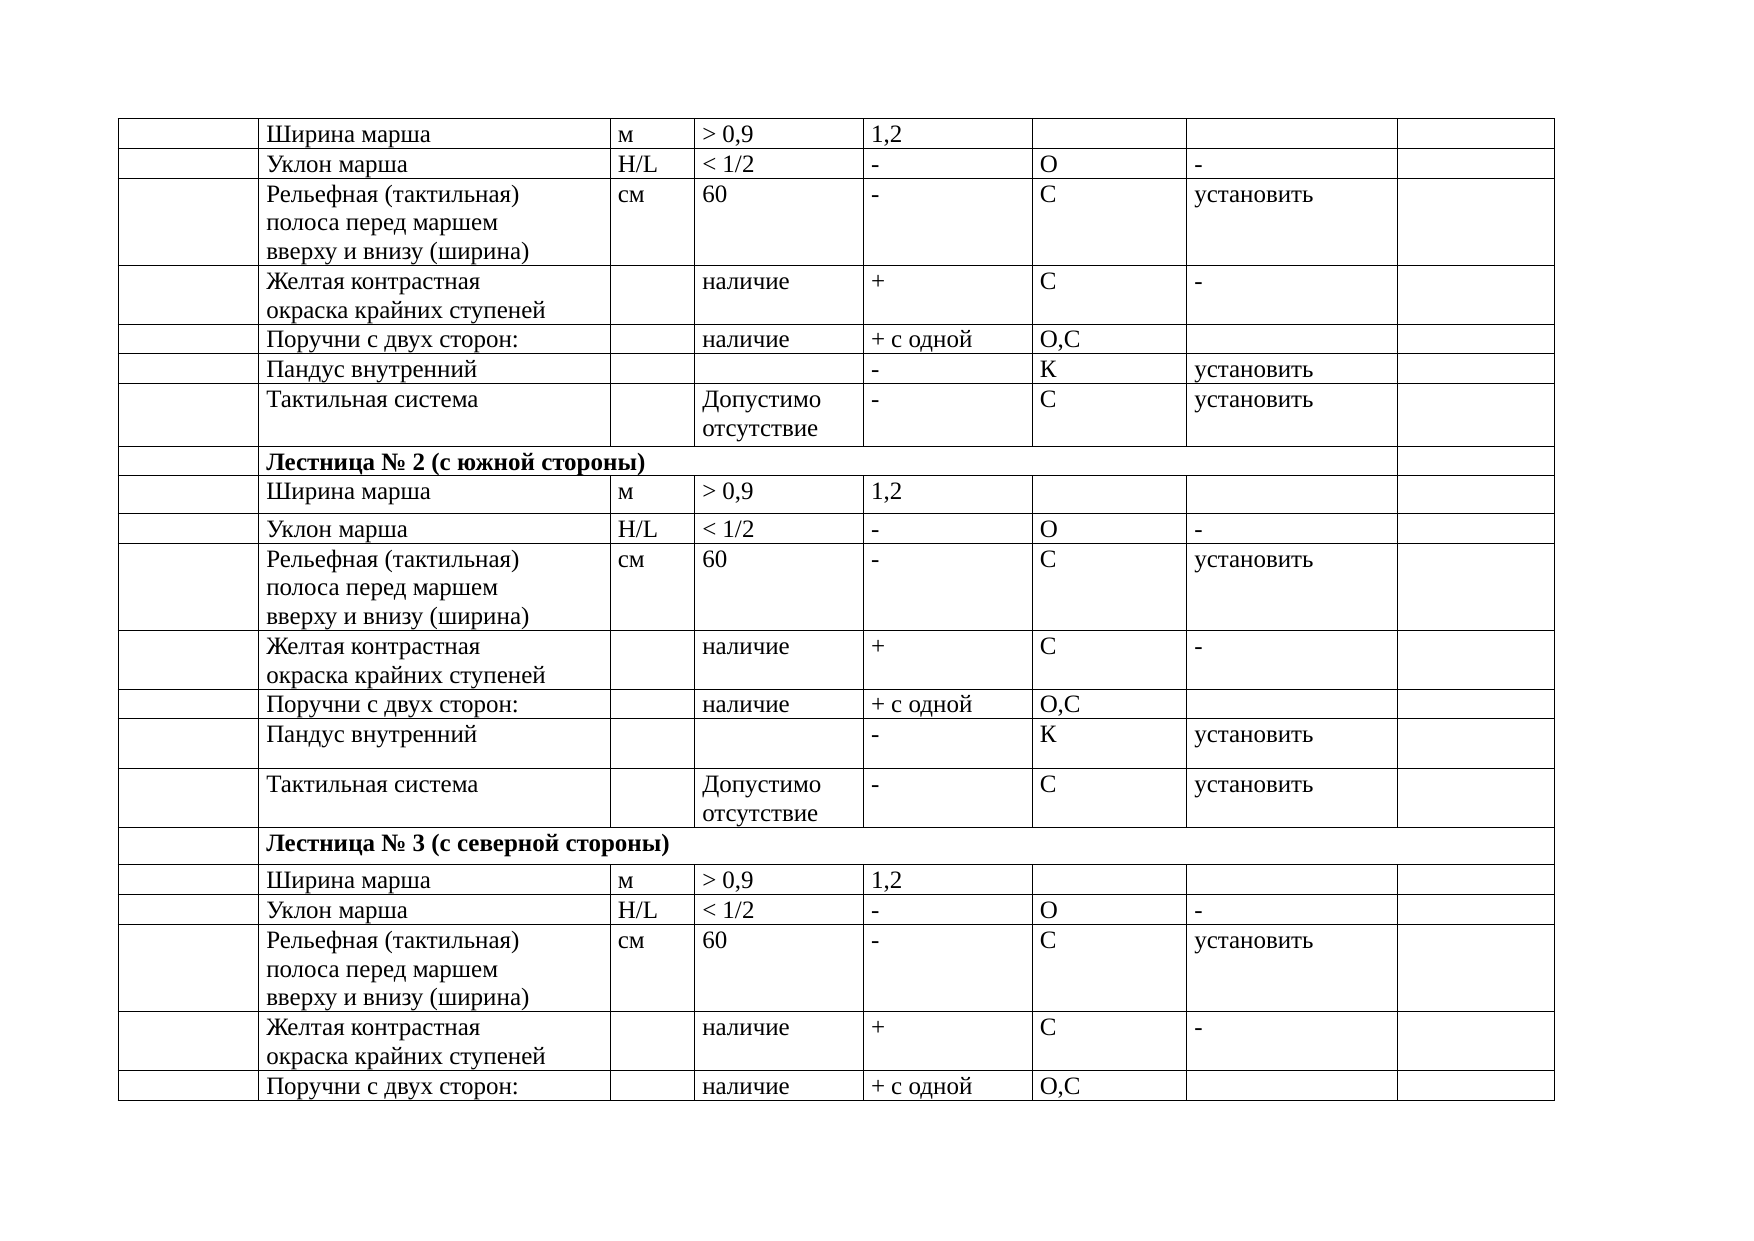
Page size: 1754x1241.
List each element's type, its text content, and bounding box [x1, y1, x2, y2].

table_cell [1398, 119, 1554, 148]
table_cell С [1033, 631, 1186, 688]
table_cell [1398, 769, 1554, 827]
table_cell С [1033, 266, 1186, 323]
table_cell [611, 354, 694, 383]
table_cell 1,2 [864, 476, 1032, 513]
table_cell - [864, 719, 1032, 768]
table_cell - [1187, 1012, 1397, 1070]
table_cell - [864, 384, 1032, 446]
table_cell [1398, 895, 1554, 924]
table_cell [1398, 925, 1554, 1011]
table_cell [119, 828, 258, 864]
table_cell [1398, 149, 1554, 178]
table_cell Ширина марша [259, 119, 610, 148]
table_cell [1398, 447, 1554, 475]
table_cell [119, 179, 258, 265]
table_cell [611, 325, 694, 353]
table_cell - [1187, 631, 1397, 688]
table_cell [1398, 631, 1554, 688]
table_cell - [864, 544, 1032, 630]
table_cell [1398, 690, 1554, 718]
table_cell [611, 690, 694, 718]
table_cell К [1033, 354, 1186, 383]
table_cell м [611, 865, 694, 894]
table_cell Допустимо отсутствие [695, 384, 863, 446]
table_cell Желтая контрастная окраска крайних ступеней [259, 266, 610, 323]
table_cell [611, 1012, 694, 1070]
table_cell 1,2 [864, 865, 1032, 894]
table_cell см [611, 925, 694, 1011]
table_cell С [1033, 1012, 1186, 1070]
table_cell Ширина марша [259, 476, 610, 513]
table_cell Уклон марша [259, 149, 610, 178]
table_cell + с одной [864, 325, 1032, 353]
table_cell - [864, 354, 1032, 383]
table_cell [611, 1071, 694, 1099]
table_cell - [864, 514, 1032, 543]
table_cell H/L [611, 514, 694, 543]
table_cell < 1/2 [695, 149, 863, 178]
table_cell [119, 1012, 258, 1070]
table_cell [119, 1071, 258, 1099]
table_cell [1033, 476, 1186, 513]
table_cell Рельефная (тактильная) полоса перед маршем вверху и внизу (ширина) [259, 925, 610, 1011]
table_cell Поручни с двух сторон: [259, 690, 610, 718]
table_cell [119, 514, 258, 543]
table_cell 60 [695, 544, 863, 630]
table_cell О [1033, 514, 1186, 543]
table_cell С [1033, 769, 1186, 827]
table_cell [1033, 119, 1186, 148]
table_cell 1,2 [864, 119, 1032, 148]
table_cell [119, 719, 258, 768]
table_cell H/L [611, 895, 694, 924]
table_cell установить [1187, 384, 1397, 446]
table_cell [119, 384, 258, 446]
table_cell установить [1187, 544, 1397, 630]
table_cell [1187, 1071, 1397, 1099]
table_cell + с одной [864, 690, 1032, 718]
table_cell [119, 476, 258, 513]
table_cell Уклон марша [259, 514, 610, 543]
table_cell О [1033, 149, 1186, 178]
table_cell наличие [695, 631, 863, 688]
table_cell О,С [1033, 325, 1186, 353]
table_cell [695, 354, 863, 383]
table_cell 60 [695, 925, 863, 1011]
table_cell [1187, 325, 1397, 353]
table_cell [1398, 514, 1554, 543]
table_cell [119, 895, 258, 924]
table_cell установить [1187, 354, 1397, 383]
table_cell > 0,9 [695, 119, 863, 148]
table_cell [119, 149, 258, 178]
table_cell установить [1187, 719, 1397, 768]
table_cell наличие [695, 266, 863, 323]
table_cell [611, 266, 694, 323]
table_cell [1398, 266, 1554, 323]
table_cell наличие [695, 1012, 863, 1070]
table_cell - [864, 179, 1032, 265]
table_cell [611, 719, 694, 768]
table_cell [1398, 719, 1554, 768]
table_cell [119, 925, 258, 1011]
table_cell О,С [1033, 1071, 1186, 1099]
table_cell < 1/2 [695, 895, 863, 924]
table_cell - [864, 769, 1032, 827]
table_cell [1187, 119, 1397, 148]
table_cell Лестница № 3 (с северной стороны) [259, 828, 1554, 864]
table_cell [119, 325, 258, 353]
table_cell + [864, 266, 1032, 323]
table_cell + [864, 1012, 1032, 1070]
table_cell Поручни с двух сторон: [259, 1071, 610, 1099]
table_cell [1398, 544, 1554, 630]
table_cell [611, 631, 694, 688]
table_cell - [1187, 149, 1397, 178]
table_cell < 1/2 [695, 514, 863, 543]
table_cell Рельефная (тактильная) полоса перед маршем вверху и внизу (ширина) [259, 179, 610, 265]
table_cell [1187, 865, 1397, 894]
table_cell К [1033, 719, 1186, 768]
table_cell С [1033, 384, 1186, 446]
table_cell > 0,9 [695, 476, 863, 513]
table_cell С [1033, 544, 1186, 630]
table_cell Ширина марша [259, 865, 610, 894]
table_cell Желтая контрастная окраска крайних ступеней [259, 631, 610, 688]
table_cell - [864, 895, 1032, 924]
table_cell [119, 690, 258, 718]
table_cell Допустимо отсутствие [695, 769, 863, 827]
table_cell Рельефная (тактильная) полоса перед маршем вверху и внизу (ширина) [259, 544, 610, 630]
table_cell Поручни с двух сторон: [259, 325, 610, 353]
table_cell Лестница № 2 (с южной стороны) [259, 447, 1397, 475]
table_cell [1033, 865, 1186, 894]
table_cell [119, 544, 258, 630]
table_cell Тактильная система [259, 384, 610, 446]
table_cell [1398, 1012, 1554, 1070]
table_cell [119, 266, 258, 323]
table_cell - [1187, 266, 1397, 323]
table_cell [695, 719, 863, 768]
table_cell [1398, 325, 1554, 353]
table_cell [1398, 179, 1554, 265]
table_cell см [611, 544, 694, 630]
table_cell - [864, 925, 1032, 1011]
table_cell [119, 769, 258, 827]
table_cell О,С [1033, 690, 1186, 718]
table_cell [119, 447, 258, 475]
table_cell [1398, 384, 1554, 446]
table_cell Желтая контрастная окраска крайних ступеней [259, 1012, 610, 1070]
table_cell H/L [611, 149, 694, 178]
table_cell 60 [695, 179, 863, 265]
table_cell [1398, 1071, 1554, 1099]
table_cell установить [1187, 179, 1397, 265]
table_cell наличие [695, 325, 863, 353]
table_cell Пандус внутренний [259, 354, 610, 383]
table_cell м [611, 119, 694, 148]
table_cell [119, 119, 258, 148]
table_cell - [864, 149, 1032, 178]
table_cell наличие [695, 690, 863, 718]
table_cell Тактильная система [259, 769, 610, 827]
table_cell [119, 865, 258, 894]
table_cell [611, 384, 694, 446]
table_cell Пандус внутренний [259, 719, 610, 768]
table_cell [1398, 354, 1554, 383]
table_cell - [1187, 514, 1397, 543]
table_cell [1398, 865, 1554, 894]
table_cell > 0,9 [695, 865, 863, 894]
table_cell С [1033, 179, 1186, 265]
table_cell [119, 631, 258, 688]
table_cell [119, 354, 258, 383]
table_cell [1187, 690, 1397, 718]
table_cell см [611, 179, 694, 265]
table_cell [611, 769, 694, 827]
table_cell - [1187, 895, 1397, 924]
table_cell наличие [695, 1071, 863, 1099]
table_cell О [1033, 895, 1186, 924]
table_cell + [864, 631, 1032, 688]
table_cell С [1033, 925, 1186, 1011]
table_cell [1187, 476, 1397, 513]
table_cell установить [1187, 925, 1397, 1011]
table_cell Уклон марша [259, 895, 610, 924]
table_cell [1398, 476, 1554, 513]
table_cell + с одной [864, 1071, 1032, 1099]
table_cell установить [1187, 769, 1397, 827]
table_cell м [611, 476, 694, 513]
